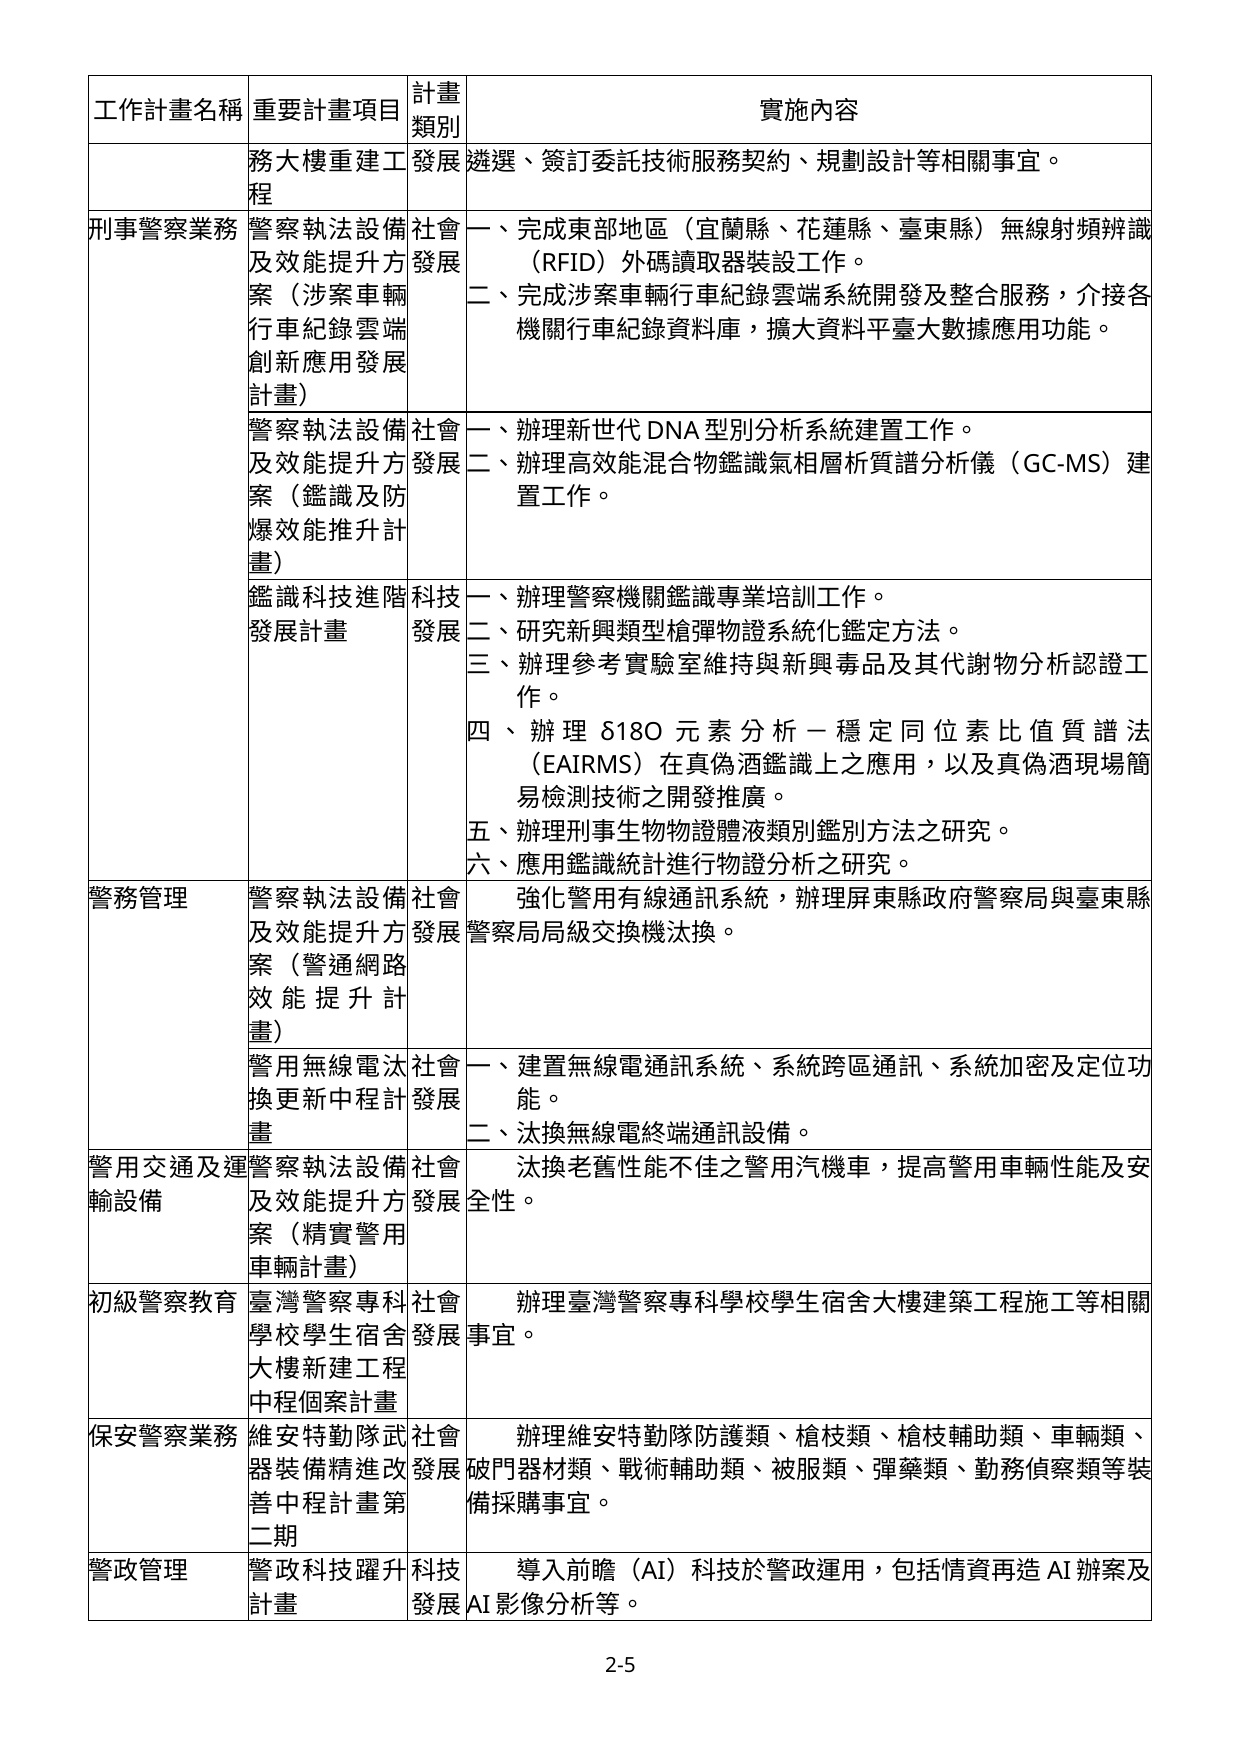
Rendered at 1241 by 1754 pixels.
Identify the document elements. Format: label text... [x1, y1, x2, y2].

table_cell 社會發展 [408, 413, 466, 579]
table_cell 警察執法設備及效能提升方案（涉案車輛行車紀錄雲端創新應用發展計畫） [249, 211, 407, 411]
table_cell 警察執法設備及效能提升方案（警通網路效能提升計畫） [249, 881, 407, 1048]
table_cell 警用無線電汰換更新中程計畫 [249, 1049, 407, 1149]
table_header 實施內容 [467, 76, 1151, 143]
table_cell 維安特勤隊武器裝備精進改善中程計畫第二期 [249, 1419, 407, 1552]
table_cell 社會發展 [408, 211, 466, 411]
table_cell 一、辦理警察機關鑑識專業培訓工作。 二、研究新興類型槍彈物證系統化鑑定方法。 三、辦理參考實驗室維持與新興毒品及其代謝物分析認證工作。 四、辦理δ18O元素分析－穩定同位素比值質譜法（EAIRMS）在真偽酒鑑識上之應用，以及真偽酒現場簡易檢測技術之開發推廣。 五、辦理刑事生物物證體液類別鑑別方法之研究。 六、應用鑑識統計進行物證分析之研究。 [467, 580, 1151, 880]
table_header 重要計畫項目 [249, 76, 407, 143]
table_cell 警察執法設備及效能提升方案（精實警用車輛計畫） [249, 1150, 407, 1283]
table_cell 社會發展 [408, 1049, 466, 1149]
table_cell 社會發展 [408, 1419, 466, 1552]
table_cell 初級警察教育 [89, 1284, 248, 1418]
table_cell 科技發展 [408, 580, 466, 880]
table_cell 務大樓重建工程 [249, 144, 407, 210]
table_cell 鑑識科技進階發展計畫 [249, 580, 407, 880]
table_cell 社會發展 [408, 881, 466, 1048]
table_cell 保安警察業務 [89, 1419, 248, 1552]
table_cell 社會發展 [408, 1150, 466, 1283]
table_cell 汰換老舊性能不佳之警用汽機車，提高警用車輛性能及安全性。 [467, 1150, 1151, 1283]
table_cell 臺灣警察專科學校學生宿舍大樓新建工程中程個案計畫 [249, 1284, 407, 1418]
table_header 計畫類別 [408, 76, 466, 143]
table_cell 警務管理 [89, 881, 248, 1149]
table_cell 一、完成東部地區（宜蘭縣、花蓮縣、臺東縣）無線射頻辨識（RFID）外碼讀取器裝設工作。 二、完成涉案車輛行車紀錄雲端系統開發及整合服務，介接各機關行車紀錄資料庫，擴大資料平臺大數據應用功能。 [467, 211, 1151, 411]
table_cell 刑事警察業務 [89, 211, 248, 880]
table_cell 辦理臺灣警察專科學校學生宿舍大樓建築工程施工等相關事宜。 [467, 1284, 1151, 1418]
table_cell 發展 [408, 144, 466, 210]
table_cell 強化警用有線通訊系統，辦理屏東縣政府警察局與臺東縣警察局局級交換機汰換。 [467, 881, 1151, 1048]
table_header 工作計畫名稱 [89, 76, 248, 143]
table_cell [89, 144, 248, 210]
table_cell 一、辦理新世代DNA型別分析系統建置工作。 二、辦理高效能混合物鑑識氣相層析質譜分析儀（GC-MS）建置工作。 [467, 413, 1151, 579]
table_cell 警察執法設備及效能提升方案（鑑識及防爆效能推升計畫） [249, 413, 407, 579]
table_cell 一、建置無線電通訊系統、系統跨區通訊、系統加密及定位功能。 二、汰換無線電終端通訊設備。 [467, 1049, 1151, 1149]
table_cell 科技發展 [408, 1553, 466, 1620]
table_cell 導入前瞻（AI）科技於警政運用，包括情資再造AI辦案及AI影像分析等。 [467, 1553, 1151, 1620]
table_cell 社會發展 [408, 1284, 466, 1418]
table_cell 警政科技躍升計畫 [249, 1553, 407, 1620]
table_cell 警用交通及運輸設備 [89, 1150, 248, 1283]
table_cell 遴選、簽訂委託技術服務契約、規劃設計等相關事宜。 [467, 144, 1151, 210]
table_cell 辦理維安特勤隊防護類、槍枝類、槍枝輔助類、車輛類、破門器材類、戰術輔助類、被服類、彈藥類、勤務偵察類等裝備採購事宜。 [467, 1419, 1151, 1552]
table_cell 警政管理 [89, 1553, 248, 1620]
